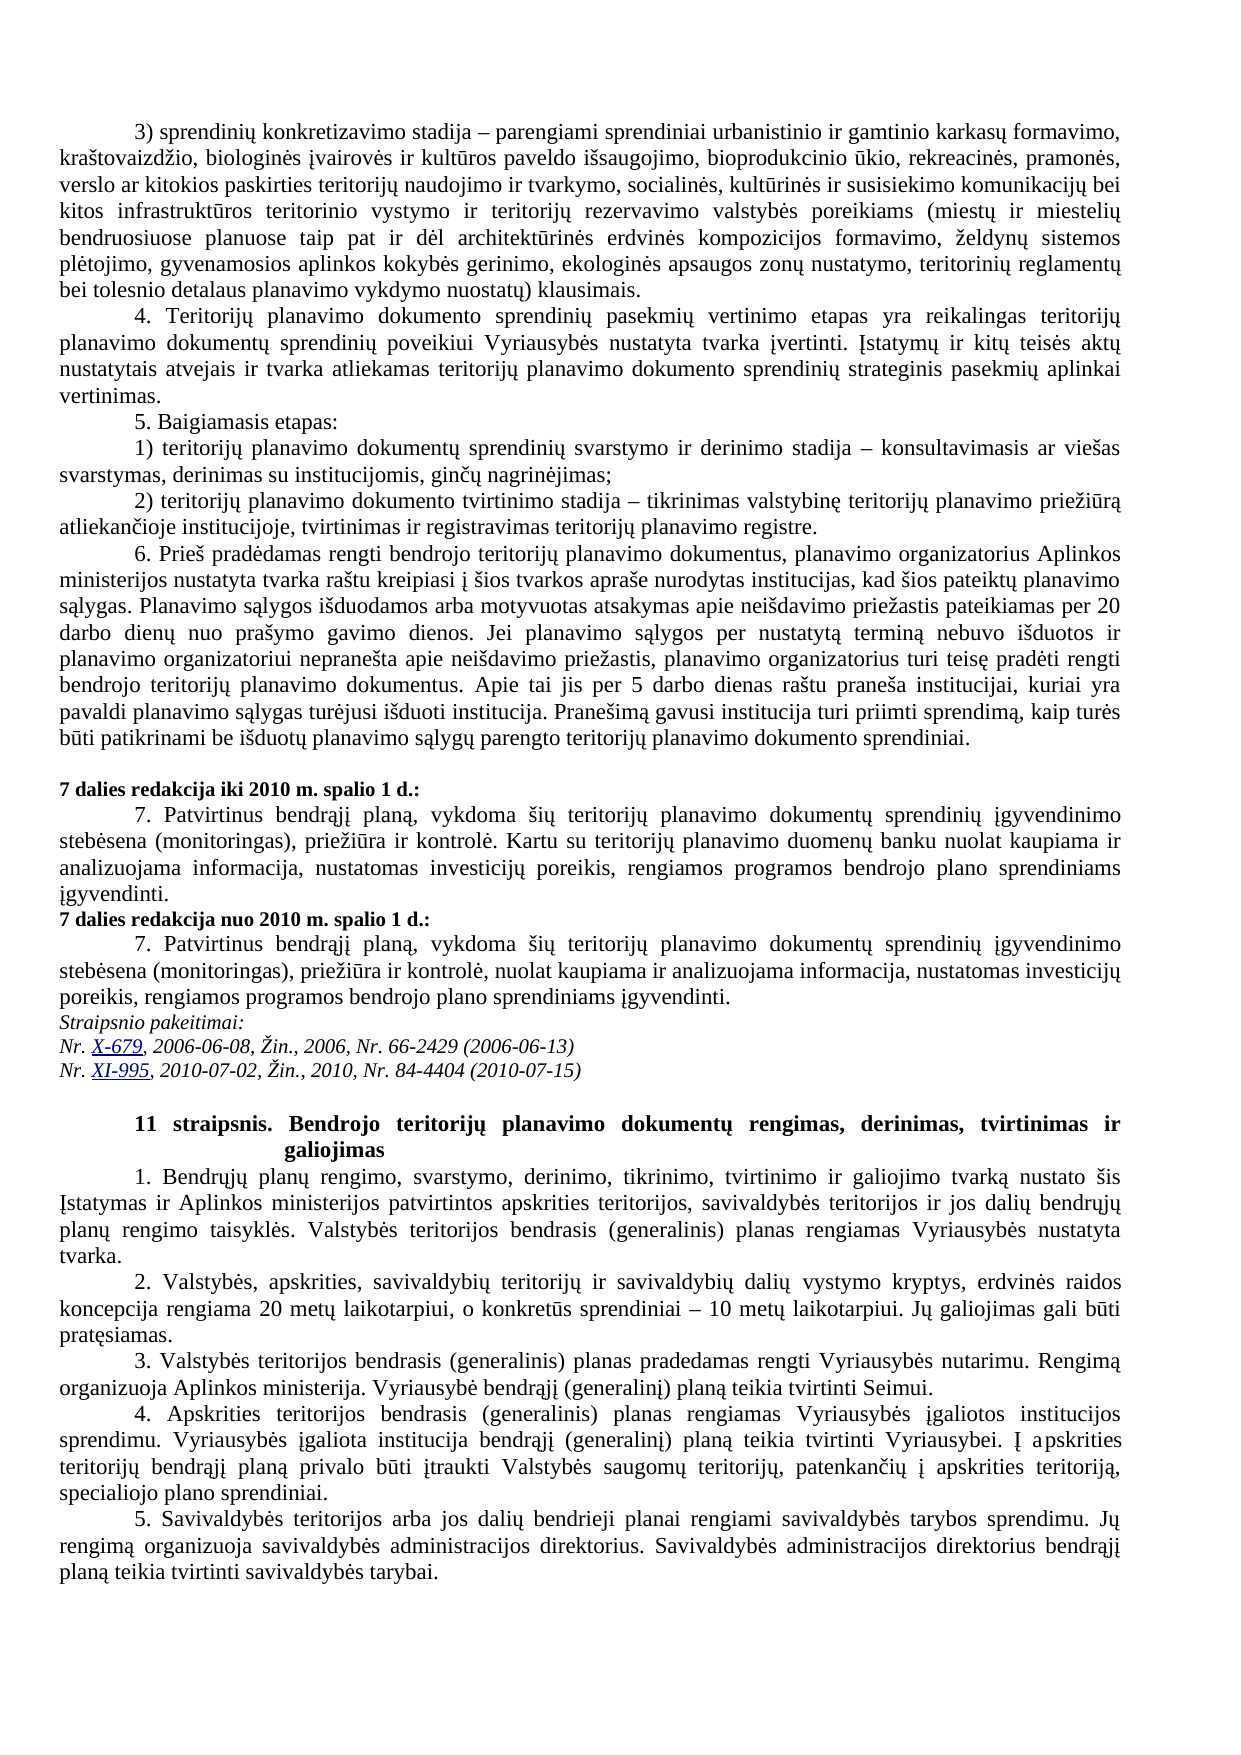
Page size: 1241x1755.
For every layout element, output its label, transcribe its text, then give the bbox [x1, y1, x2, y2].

text 5. Savivaldybės teritorijos arba jos dalių bendrieji planai rengiami savivaldybės tarybos sprendimu. Jų rengimą organizuoja savivaldybės administracijos direktorius. Savivaldybės administracijos direktorius bendrąjį planą teikia tvirtinti savivaldybės tarybai. [59, 1506, 1122, 1584]
text 1. Bendrųjų planų rengimo, svarstymo, derinimo, tikrinimo, tvirtinimo ir galiojimo tvarką nustato šis Įstatymas ir Aplinkos ministerijos patvirtintos apskrities teritorijos, savivaldybės teritorijos ir jos dalių bendrųjų planų rengimo taisyklės. Valstybės teritorijos bendrasis (generalinis) planas rengiamas Vyriausybės nustatyta tvarka. [59, 1163, 1122, 1268]
text 11 straipsnis. Bendrojo teritorijų planavimo dokumentų rengimas, derinimas, tvirtinimas ir galiojimas [134, 1110, 1122, 1163]
text 7 dalies redakcija iki 2010 m. spalio 1 d.: [59, 777, 1122, 801]
text 1) teritorijų planavimo dokumentų sprendinių svarstymo ir derinimo stadija – konsultavimasis ar viešas svarstymas, derinimas su institucijomis, ginčų nagrinėjimas; [59, 434, 1122, 487]
text 2. Valstybės, apskrities, savivaldybių teritorijų ir savivaldybių dalių vystymo kryptys, erdvinės raidos koncepcija rengiama 20 metų laikotarpiui, o konkretūs sprendiniai – 10 metų laikotarpiui. Jų galiojimas gali būti pratęsiamas. [59, 1268, 1122, 1347]
text Nr. X-679, 2006-06-08, Žin., 2006, Nr. 66-2429 (2006-06-13) [59, 1034, 1122, 1058]
text 3) sprendinių konkretizavimo stadija – parengiami sprendiniai urbanistinio ir gamtinio karkasų formavimo, kraštovaizdžio, biologinės įvairovės ir kultūros paveldo išsaugojimo, bioprodukcinio ūkio, rekreacinės, pramonės, verslo ar kitokios paskirties teritorijų naudojimo ir tvarkymo, socialinės, kultūrinės ir susisiekimo komunikacijų bei kitos infrastruktūros teritorinio vystymo ir teritorijų rezervavimo valstybės poreikiams (miestų ir miestelių bendruosiuose planuose taip pat ir dėl architektūrinės erdvinės kompozicijos formavimo, želdynų sistemos plėtojimo, gyvenamosios aplinkos kokybės gerinimo, ekologinės apsaugos zonų nustatymo, teritorinių reglamentų bei tolesnio detalaus planavimo vykdymo nuostatų) klausimais. [59, 118, 1122, 303]
text 7. Patvirtinus bendrąjį planą, vykdoma šių teritorijų planavimo dokumentų sprendinių įgyvendinimo stebėsena (monitoringas), priežiūra ir kontrolė, nuolat kaupiama ir analizuojama informacija, nustatomas investicijų poreikis, rengiamos programos bendrojo plano sprendiniams įgyvendinti. [59, 931, 1122, 1009]
text 7 dalies redakcija nuo 2010 m. spalio 1 d.: [59, 906, 1122, 931]
text 3. Valstybės teritorijos bendrasis (generalinis) planas pradedamas rengti Vyriausybės nutarimu. Rengimą organizuoja Aplinkos ministerija. Vyriausybė bendrąjį (generalinį) planą teikia tvirtinti Seimui. [59, 1347, 1122, 1400]
text Nr. XI-995, 2010-07-02, Žin., 2010, Nr. 84-4404 (2010-07-15) [59, 1058, 1122, 1082]
text 6. Prieš pradėdamas rengti bendrojo teritorijų planavimo dokumentus, planavimo organizatorius Aplinkos ministerijos nustatyta tvarka raštu kreipiasi į šios tvarkos apraše nurodytas institucijas, kad šios pateiktų planavimo sąlygas. Planavimo sąlygos išduodamos arba motyvuotas atsakymas apie neišdavimo priežastis pateikiamas per 20 darbo dienų nuo prašymo gavimo dienos. Jei planavimo sąlygos per nustatytą terminą nebuvo išduotos ir planavimo organizatoriui nepranešta apie neišdavimo priežastis, planavimo organizatorius turi teisę pradėti rengti bendrojo teritorijų planavimo dokumentus. Apie tai jis per 5 darbo dienas raštu praneša institucijai, kuriai yra pavaldi planavimo sąlygas turėjusi išduoti institucija. Pranešimą gavusi institucija turi priimti sprendimą, kaip turės būti patikrinami be išduotų planavimo sąlygų parengto teritorijų planavimo dokumento sprendiniai. [59, 540, 1122, 751]
text 7. Patvirtinus bendrąjį planą, vykdoma šių teritorijų planavimo dokumentų sprendinių įgyvendinimo stebėsena (monitoringas), priežiūra ir kontrolė. Kartu su teritorijų planavimo duomenų banku nuolat kaupiama ir analizuojama informacija, nustatomas investicijų poreikis, rengiamos programos bendrojo plano sprendiniams įgyvendinti. [59, 801, 1122, 906]
text 4. Teritorijų planavimo dokumento sprendinių pasekmių vertinimo etapas yra reikalingas teritorijų planavimo dokumentų sprendinių poveikiui Vyriausybės nustatyta tvarka įvertinti. Įstatymų ir kitų teisės aktų nustatytais atvejais ir tvarka atliekamas teritorijų planavimo dokumento sprendinių strateginis pasekmių aplinkai vertinimas. [59, 303, 1122, 408]
text 5. Baigiamasis etapas: [59, 408, 1122, 434]
text 2) teritorijų planavimo dokumento tvirtinimo stadija – tikrinimas valstybinę teritorijų planavimo priežiūrą atliekančioje institucijoje, tvirtinimas ir registravimas teritorijų planavimo registre. [59, 487, 1122, 540]
text Straipsnio pakeitimai: [59, 1009, 1122, 1034]
text 4. Apskrities teritorijos bendrasis (generalinis) planas rengiamas Vyriausybės įgaliotos institucijos sprendimu. Vyriausybės įgaliota institucija bendrąjį (generalinį) planą teikia tvirtinti Vyriausybei. Į apskrities teritorijų bendrąjį planą privalo būti įtraukti Valstybės saugomų teritorijų, patenkančių į apskrities teritoriją, specialiojo plano sprendiniai. [59, 1400, 1122, 1506]
